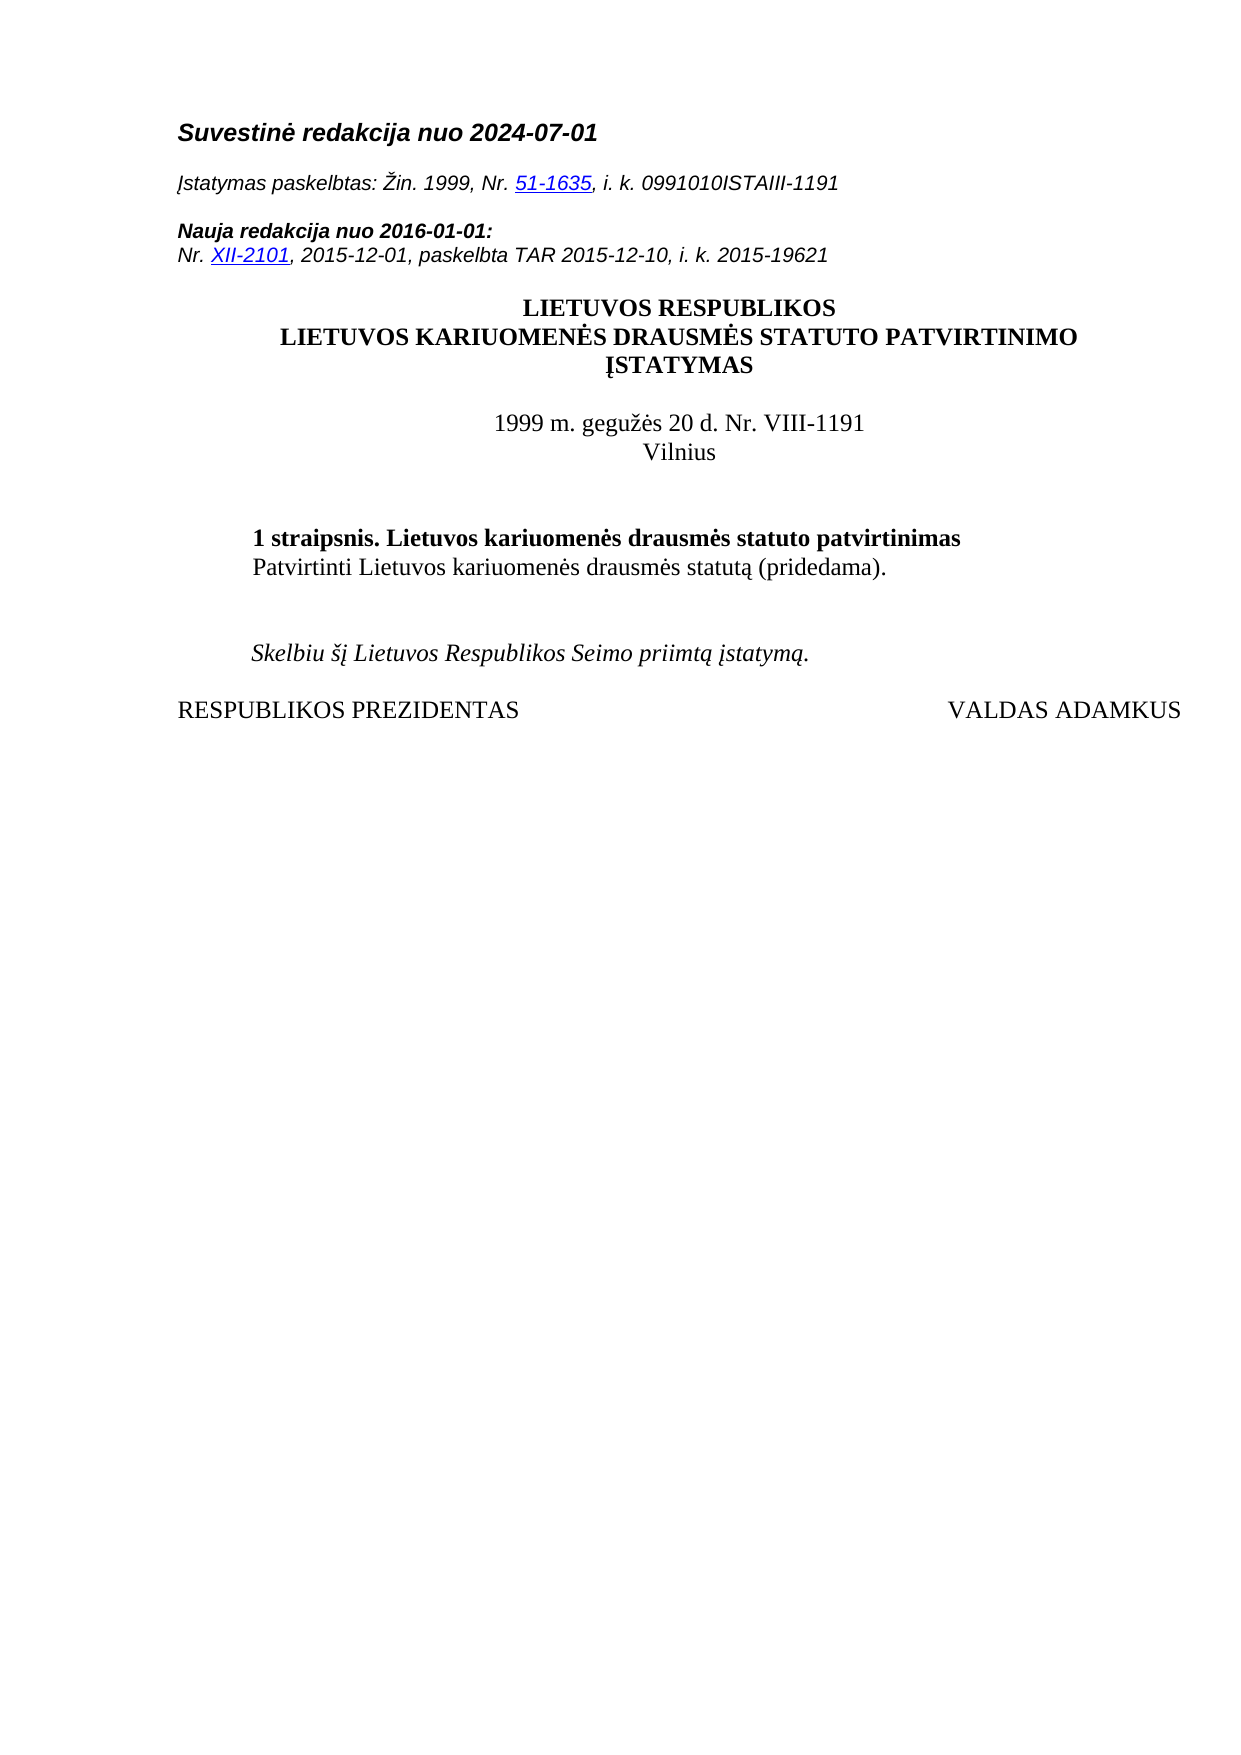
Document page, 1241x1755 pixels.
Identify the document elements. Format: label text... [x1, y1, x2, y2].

text RESPUBLIKOS PREZIDENTAS VALDAS ADAMKUS [177, 696, 1181, 724]
text Skelbiu šį Lietuvos Respublikos Seimo priimtą įstatymą. [177, 638, 1181, 667]
text Nr. XII-2101, 2015-12-01, paskelbta TAR 2015-12-10, i. k. 2015-19621 [177, 243, 1181, 267]
text 1999 m. gegužės 20 d. Nr. VIII-1191 [177, 408, 1181, 437]
text Įstatymas paskelbtas: Žin. 1999, Nr. 51-1635, i. k. 0991010ISTAIII-1191 [177, 171, 1181, 195]
text Nauja redakcija nuo 2016-01-01: [177, 219, 1181, 243]
text Suvestinė redakcija nuo 2024-07-01 [177, 118, 1181, 147]
text Vilnius [177, 437, 1181, 466]
text Patvirtinti Lietuvos kariuomenės drausmės statutą (pridedama). [177, 552, 1181, 581]
text 1 straipsnis. Lietuvos kariuomenės drausmės statuto patvirtinimas [177, 523, 1181, 552]
text LIETUVOS RESPUBLIKOS LIETUVOS KARIUOMENĖS DRAUSMĖS STATUTO PATVIRTINIMO ĮSTATYMAS [177, 293, 1181, 408]
